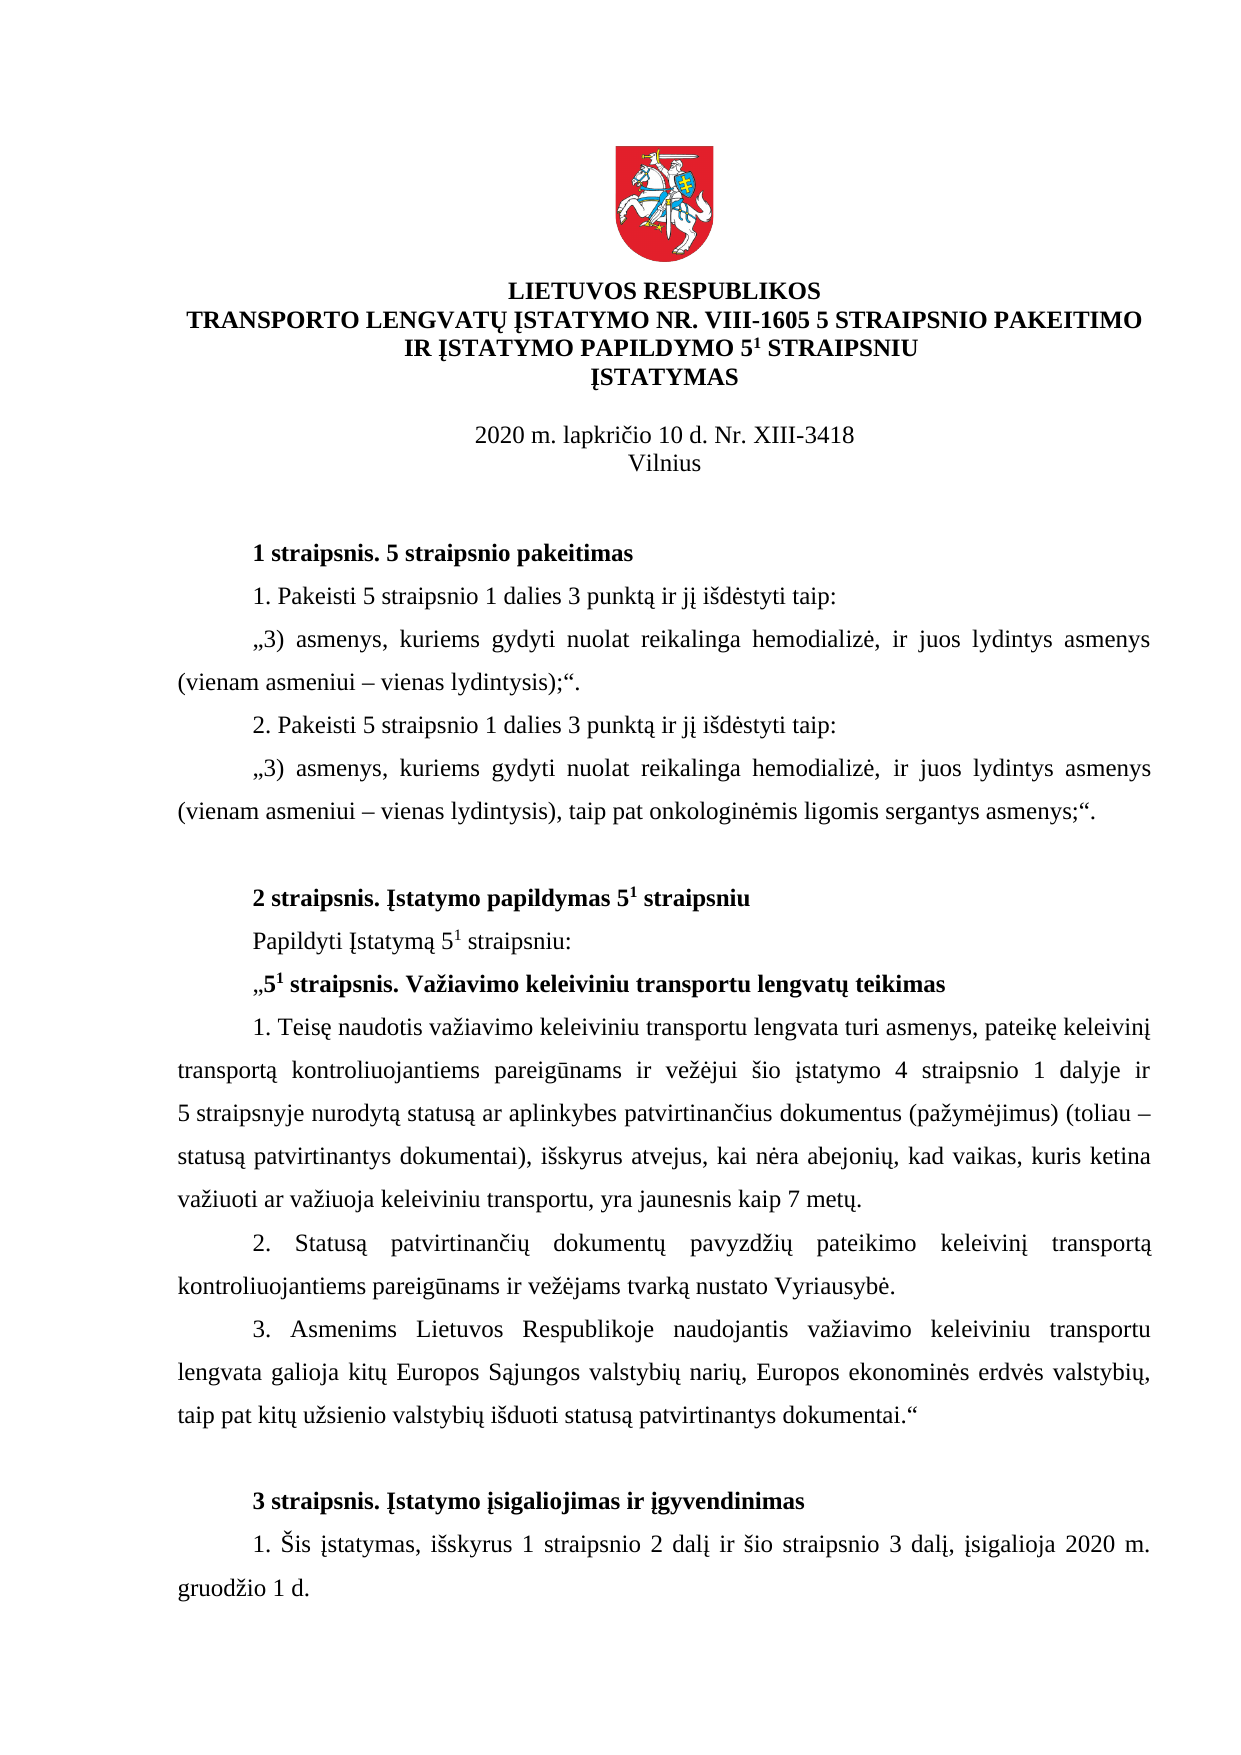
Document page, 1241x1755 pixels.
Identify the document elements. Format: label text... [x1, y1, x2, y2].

text „51 straipsnis. Važiavimo keleiviniu transportu lengvatų teikimas [177, 969, 1152, 998]
text TRANSPORTO LENGVATŲ ĮSTATYMO NR. VIII-1605 5 STRAIPSNIO PAKEITIMO IR ĮSTATYMO PAPILDYMO 51 STRAIPSNIU [177, 305, 1152, 362]
text 1. Šis įstatymas, išskyrus 1 straipsnio 2 dalį ir šio straipsnio 3 dalį, įsigalioja 2020 m. gruodžio 1 d. [177, 1529, 1152, 1601]
text 2. Statusą patvirtinančių dokumentų pavyzdžių pateikimo keleivinį transportą kontroliuojantiems pareigūnams ir vežėjams tvarką nustato Vyriausybė. [177, 1228, 1152, 1299]
text ĮSTATYMAS [177, 362, 1152, 391]
text LIETUVOS RESPUBLIKOS [177, 276, 1152, 305]
text Vilnius [177, 448, 1152, 477]
text „3) asmenys, kuriems gydyti nuolat reikalinga hemodializė, ir juos lydintys asmenys (vienam asmeniui – vienas lydintysis), taip pat onkologinėmis ligomis sergantys asmenys;“. [177, 753, 1152, 825]
text 2020 m. lapkričio 10 d. Nr. XIII-3418 [177, 420, 1152, 448]
text Papildyti Įstatymą 51 straipsniu: [177, 926, 1152, 954]
text 3 straipsnis. Įstatymo įsigaliojimas ir įgyvendinimas [177, 1486, 1152, 1515]
text 2 straipsnis. Įstatymo papildymas 51 straipsniu [177, 883, 1152, 911]
text 1 straipsnis. 5 straipsnio pakeitimas [177, 538, 1152, 566]
text 2. Pakeisti 5 straipsnio 1 dalies 3 punktą ir jį išdėstyti taip: [177, 710, 1152, 739]
text 1. Pakeisti 5 straipsnio 1 dalies 3 punktą ir jį išdėstyti taip: [177, 581, 1152, 609]
text 3. Asmenims Lietuvos Respublikoje naudojantis važiavimo keleiviniu transportu lengvata galioja kitų Europos Sąjungos valstybių narių, Europos ekonominės erdvės valstybių, taip pat kitų užsienio valstybių išduoti statusą patvirtinantys dokumentai.“ [177, 1314, 1152, 1429]
text 1. Teisę naudotis važiavimo keleiviniu transportu lengvata turi asmenys, pateikę keleivinį transportą kontroliuojantiems pareigūnams ir vežėjui šio įstatymo 4 straipsnio 1 dalyje ir 5 straipsnyje nurodytą statusą ar aplinkybes patvirtinančius dokumentus (pažymėjimus) (toliau – statusą patvirtinantys dokumentai), išskyrus atvejus, kai nėra abejonių, kad vaikas, kuris ketina važiuoti ar važiuoja keleiviniu transportu, yra jaunesnis kaip 7 metų. [177, 1012, 1152, 1213]
text „3) asmenys, kuriems gydyti nuolat reikalinga hemodializė, ir juos lydintys asmenys (vienam asmeniui – vienas lydintysis);“. [177, 624, 1152, 696]
